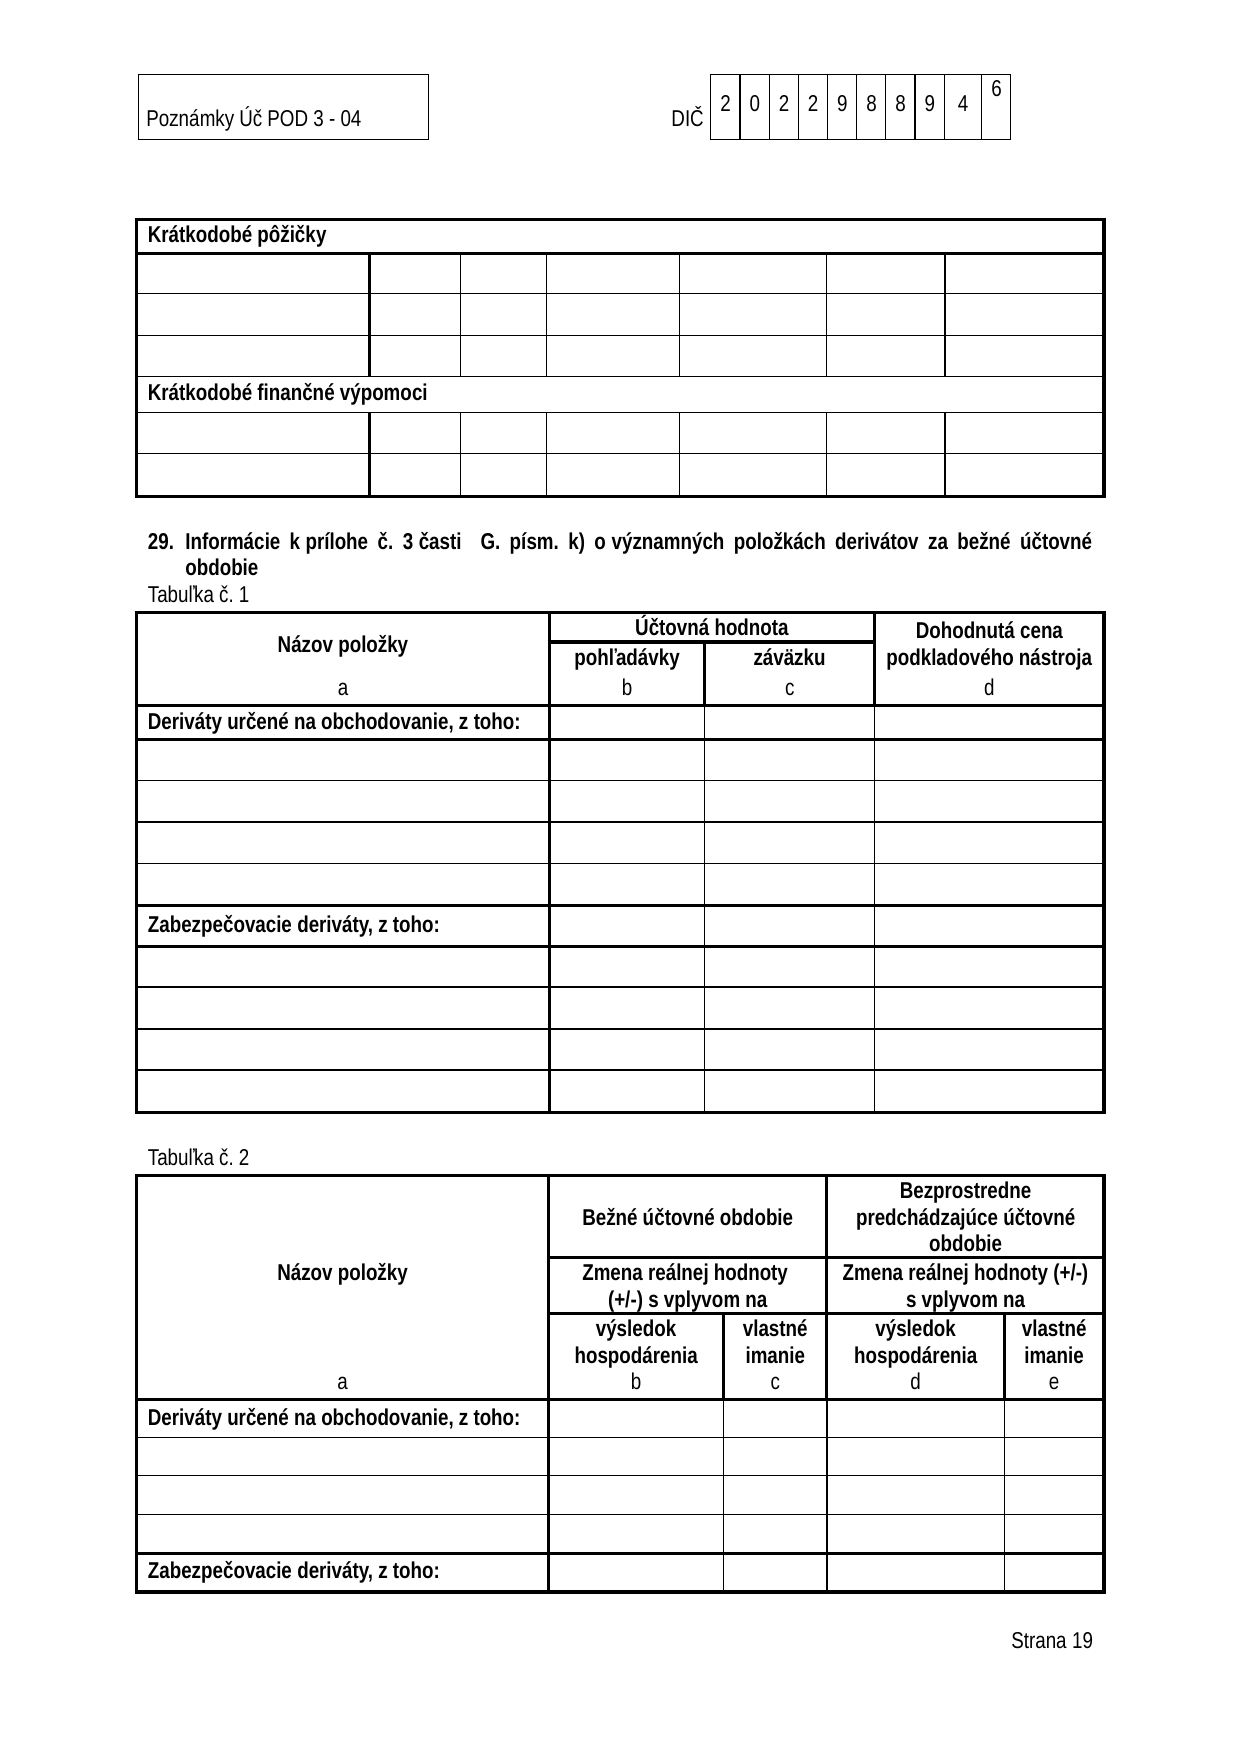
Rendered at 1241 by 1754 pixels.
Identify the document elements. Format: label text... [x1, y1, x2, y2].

table_cell c [706, 674, 873, 704]
table_cell vlastné imanie [725, 1315, 825, 1368]
table_cell [1005, 1515, 1102, 1552]
table_cell [828, 1515, 1004, 1552]
table_cell [875, 1071, 1102, 1111]
table_cell [705, 988, 874, 1028]
table_cell vlastné imanie [1006, 1315, 1102, 1368]
table_header Dohodnutá cena podkladového nástroja [876, 614, 1102, 674]
table_cell [828, 1555, 1004, 1590]
table_cell d [828, 1368, 1003, 1398]
table_cell e [1006, 1368, 1102, 1398]
table_cell [371, 454, 460, 495]
table_cell [371, 336, 460, 376]
table_cell [680, 413, 826, 453]
table_cell b [550, 1368, 722, 1398]
text Tabuľka č. 1 [148, 581, 1093, 607]
table_cell [875, 707, 1102, 738]
table_cell [371, 413, 460, 453]
table_cell Zabezpečovacie deriváty, z toho: [138, 1555, 547, 1590]
table_cell [705, 707, 874, 738]
table_cell [138, 294, 368, 335]
table_cell [680, 336, 826, 376]
table_cell [705, 948, 874, 986]
table_cell [724, 1555, 826, 1590]
table_cell [1005, 1555, 1102, 1590]
table_cell [138, 1438, 547, 1475]
table_cell [705, 781, 874, 821]
table_cell [461, 255, 546, 293]
table_cell d [876, 674, 1102, 704]
table_cell [946, 454, 1102, 495]
table_cell [461, 336, 546, 376]
table_cell [875, 823, 1102, 862]
table_cell [551, 988, 704, 1028]
table_cell [680, 255, 826, 293]
table_cell [547, 336, 679, 376]
table_cell [461, 294, 546, 335]
table_cell [547, 454, 679, 495]
table_cell výsledok hospodárenia [828, 1315, 1003, 1368]
table_cell Zabezpečovacie deriváty, z toho: [138, 907, 548, 945]
table_cell pohľadávky [551, 644, 703, 674]
table_cell [547, 413, 679, 453]
title Informácie k prílohe č. 3 časti G. písm. k) o významných položkách derivátov za bežné účtovné obdobie [148, 528, 1093, 581]
table_cell [138, 741, 548, 780]
table_cell [946, 336, 1102, 376]
table_cell [551, 823, 704, 862]
table_cell [138, 255, 368, 293]
table_cell Zmena reálnej hodnoty (+/-) s vplyvom na [550, 1259, 825, 1312]
table_cell [705, 864, 874, 904]
table_cell [551, 864, 704, 904]
table_cell [138, 1476, 547, 1513]
table_cell [551, 1030, 704, 1069]
table_cell [827, 255, 944, 293]
table_cell [551, 1071, 704, 1111]
table_header Názov položky [138, 1177, 547, 1368]
table_cell [828, 1476, 1004, 1513]
table_cell [551, 907, 704, 945]
table_cell [138, 948, 548, 986]
table_cell [551, 948, 704, 986]
table_cell [875, 948, 1102, 986]
table_cell [551, 707, 704, 738]
table_cell [875, 988, 1102, 1028]
table_cell b [551, 674, 703, 704]
table_cell [551, 741, 704, 780]
table_cell [724, 1476, 826, 1513]
table_cell [828, 1438, 1004, 1475]
table_cell Deriváty určené na obchodovanie, z toho: [138, 1401, 547, 1437]
table_cell [705, 741, 874, 780]
table_cell [875, 741, 1102, 780]
table_cell [547, 294, 679, 335]
table_cell [138, 413, 368, 453]
table_cell [550, 1401, 723, 1437]
table_cell [371, 294, 460, 335]
table_cell [875, 864, 1102, 904]
table_cell [827, 413, 944, 453]
table_cell [550, 1438, 723, 1475]
table_cell [138, 988, 548, 1028]
table_cell [461, 454, 546, 495]
table_cell [138, 864, 548, 904]
table_cell [138, 454, 368, 495]
table_header Bežné účtovné obdobie [550, 1177, 825, 1256]
table_cell [946, 255, 1102, 293]
text Tabuľka č. 2 [148, 1144, 1093, 1170]
table_cell [1005, 1401, 1102, 1437]
table_cell Deriváty určené na obchodovanie, z toho: [138, 707, 548, 738]
table_header Bezprostredne predchádzajúce účtovné obdobie [828, 1177, 1102, 1256]
table_cell c [725, 1368, 825, 1398]
table_cell [875, 781, 1102, 821]
table_cell [461, 413, 546, 453]
table_cell Krátkodobé finančné výpomoci [138, 377, 1102, 412]
table_cell [724, 1401, 826, 1437]
table_cell [827, 336, 944, 376]
table_cell [138, 1071, 548, 1111]
table_cell [680, 454, 826, 495]
table_header Účtovná hodnota [551, 614, 873, 640]
table_cell [875, 907, 1102, 945]
table_cell [138, 823, 548, 862]
table_cell [828, 1401, 1004, 1437]
table_cell [724, 1515, 826, 1552]
table_cell [875, 1030, 1102, 1069]
table_cell a [138, 674, 548, 704]
table_cell [550, 1476, 723, 1513]
table_cell výsledok hospodárenia [550, 1315, 722, 1368]
table_cell [550, 1515, 723, 1552]
table_cell [547, 255, 679, 293]
table_cell [138, 781, 548, 821]
table_cell [138, 1515, 547, 1552]
table_cell [551, 781, 704, 821]
table_cell záväzku [706, 644, 873, 674]
table_cell [827, 294, 944, 335]
table_cell [705, 1071, 874, 1111]
table_cell Zmena reálnej hodnoty (+/-) s vplyvom na [828, 1259, 1102, 1312]
table_header Názov položky [138, 614, 548, 674]
table_cell [371, 255, 460, 293]
table_cell Krátkodobé pôžičky [138, 221, 1102, 252]
table_cell [1005, 1476, 1102, 1513]
table_cell [724, 1438, 826, 1475]
table_cell [946, 413, 1102, 453]
table_cell [827, 454, 944, 495]
table_cell [138, 336, 368, 376]
table_cell [138, 1030, 548, 1069]
table_cell [550, 1555, 723, 1590]
table_cell [705, 1030, 874, 1069]
table_cell [705, 907, 874, 945]
table_cell [680, 294, 826, 335]
table_cell [1005, 1438, 1102, 1475]
table_cell [946, 294, 1102, 335]
table_cell [705, 823, 874, 862]
table_cell a [138, 1368, 547, 1398]
